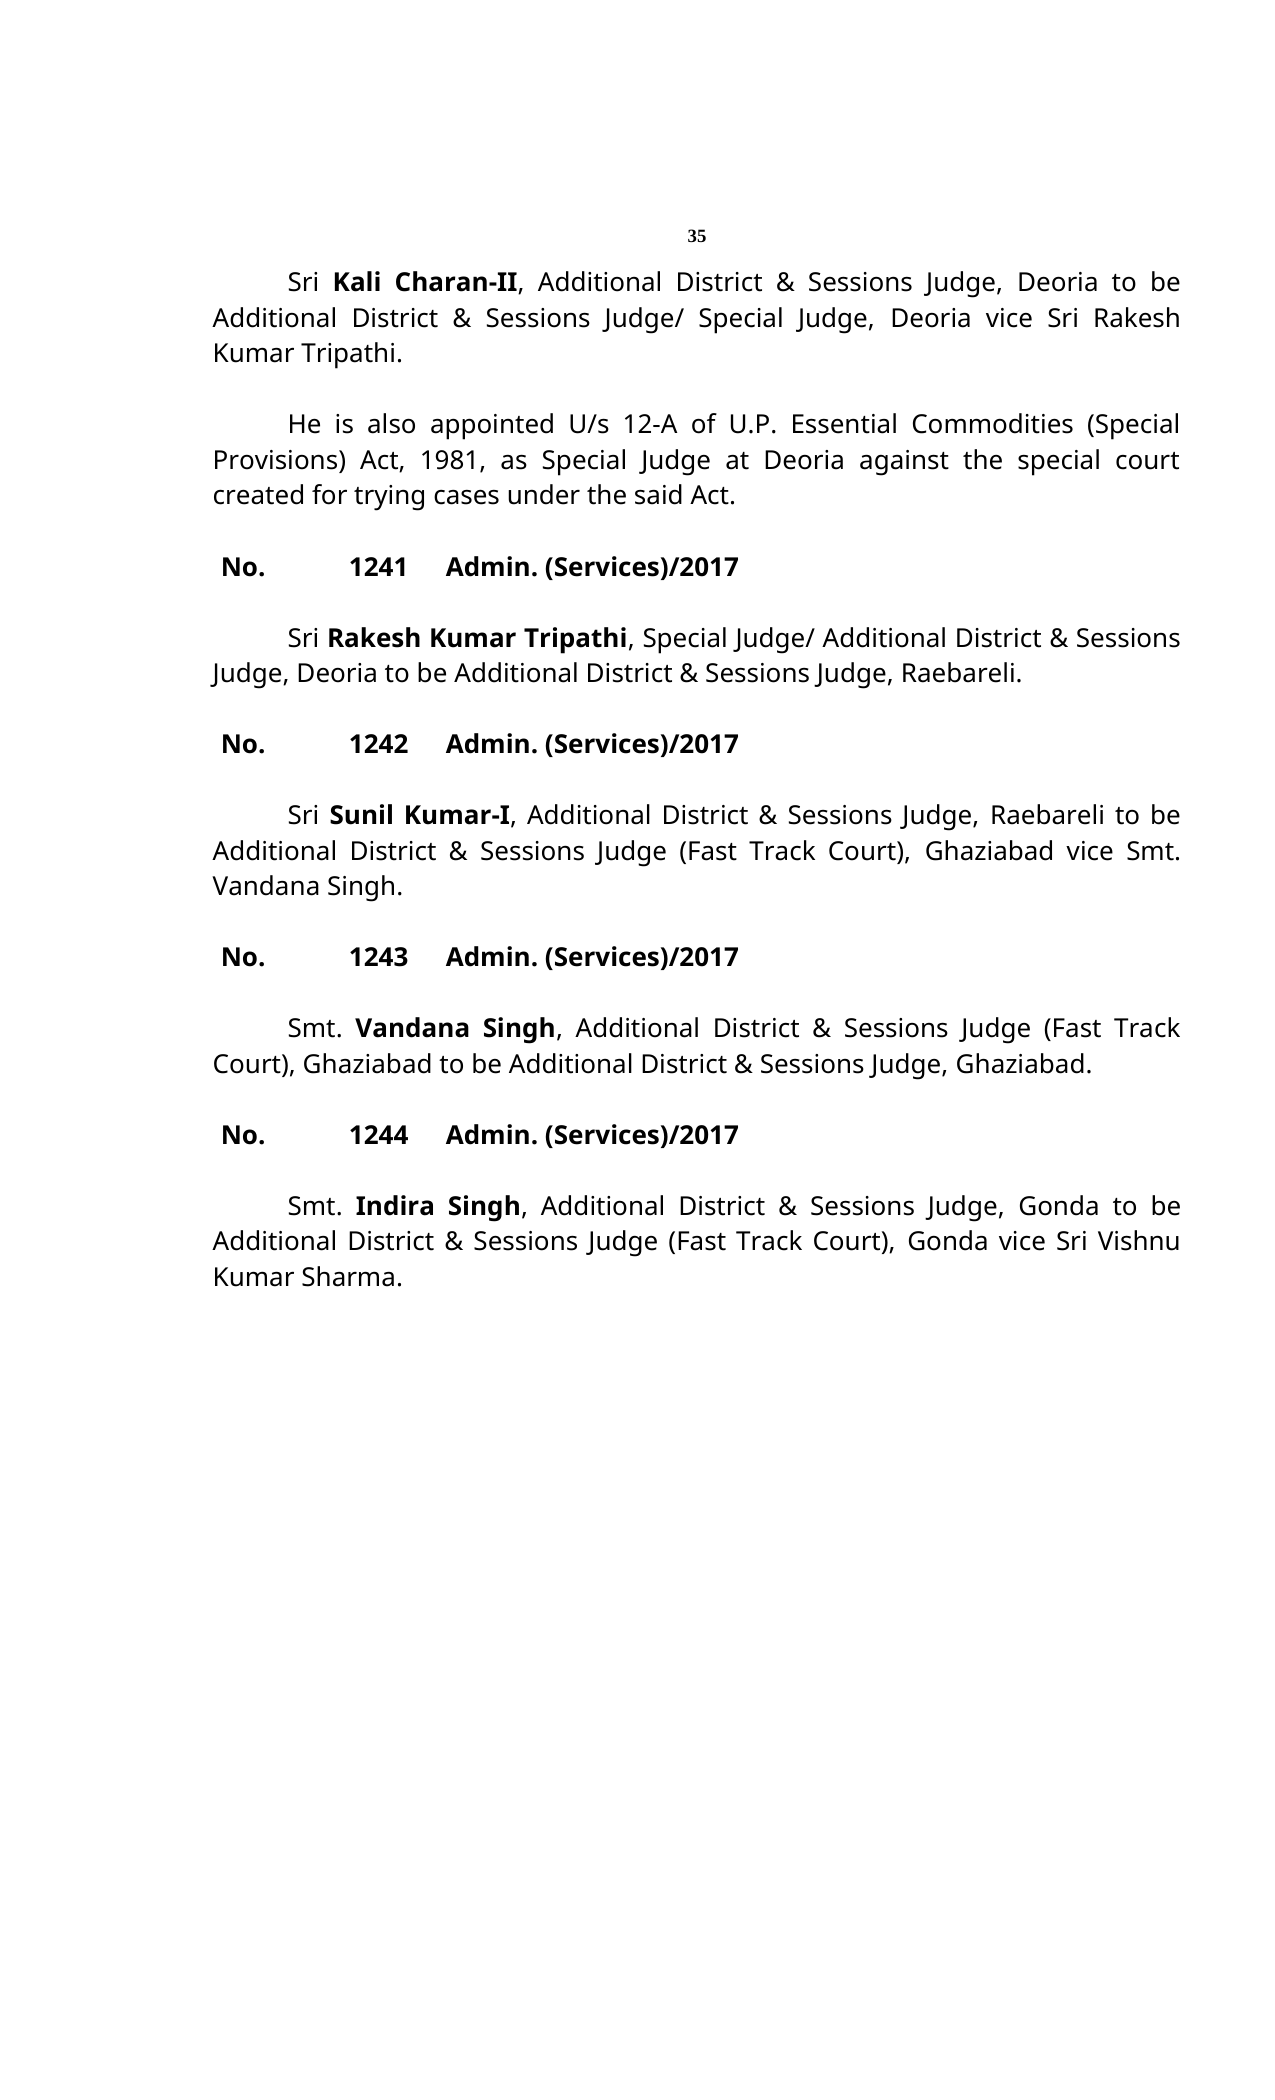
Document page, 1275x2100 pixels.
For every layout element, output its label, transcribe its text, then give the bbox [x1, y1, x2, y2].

table_header Admin. (Services)/2017 [434, 726, 778, 761]
table_header No. [209, 548, 300, 584]
text Sri Sunil Kumar-I, Additional District & Sessions Judge, Raebareli to be Additional District & Sessions Judge (Fast Track Court), Ghaziabad vice Smt. Vandana Singh. [212, 797, 1181, 903]
table_header [300, 548, 434, 584]
text Sri Kali Charan-II, Additional District & Sessions Judge, Deoria to be Additional District & Sessions Judge/ Special Judge, Deoria vice Sri Rakesh Kumar Tripathi. [212, 264, 1181, 371]
table_header No. [209, 1116, 300, 1152]
table_header No. [209, 726, 300, 761]
text He is also appointed U/s 12-A of U.P. Essential Commodities (Special Provisions) Act, 1981, as Special Judge at Deoria against the special court created for trying cases under the said Act. [212, 406, 1181, 513]
text Sri Rakesh Kumar Tripathi, Special Judge/ Additional District & Sessions Judge, Deoria to be Additional District & Sessions Judge, Raebareli. [212, 619, 1181, 690]
table_header Admin. (Services)/2017 [434, 548, 778, 584]
table_header [300, 939, 434, 974]
table_header [300, 1116, 434, 1152]
text Smt. Indira Singh, Additional District & Sessions Judge, Gonda to be Additional District & Sessions Judge (Fast Track Court), Gonda vice Sri Vishnu Kumar Sharma. [212, 1187, 1181, 1294]
table_header Admin. (Services)/2017 [434, 939, 778, 974]
table_header [300, 726, 434, 761]
text Smt. Vandana Singh, Additional District & Sessions Judge (Fast Track Court), Ghaziabad to be Additional District & Sessions Judge, Ghaziabad. [212, 1010, 1181, 1081]
table_header Admin. (Services)/2017 [434, 1116, 778, 1152]
table_header No. [209, 939, 300, 974]
